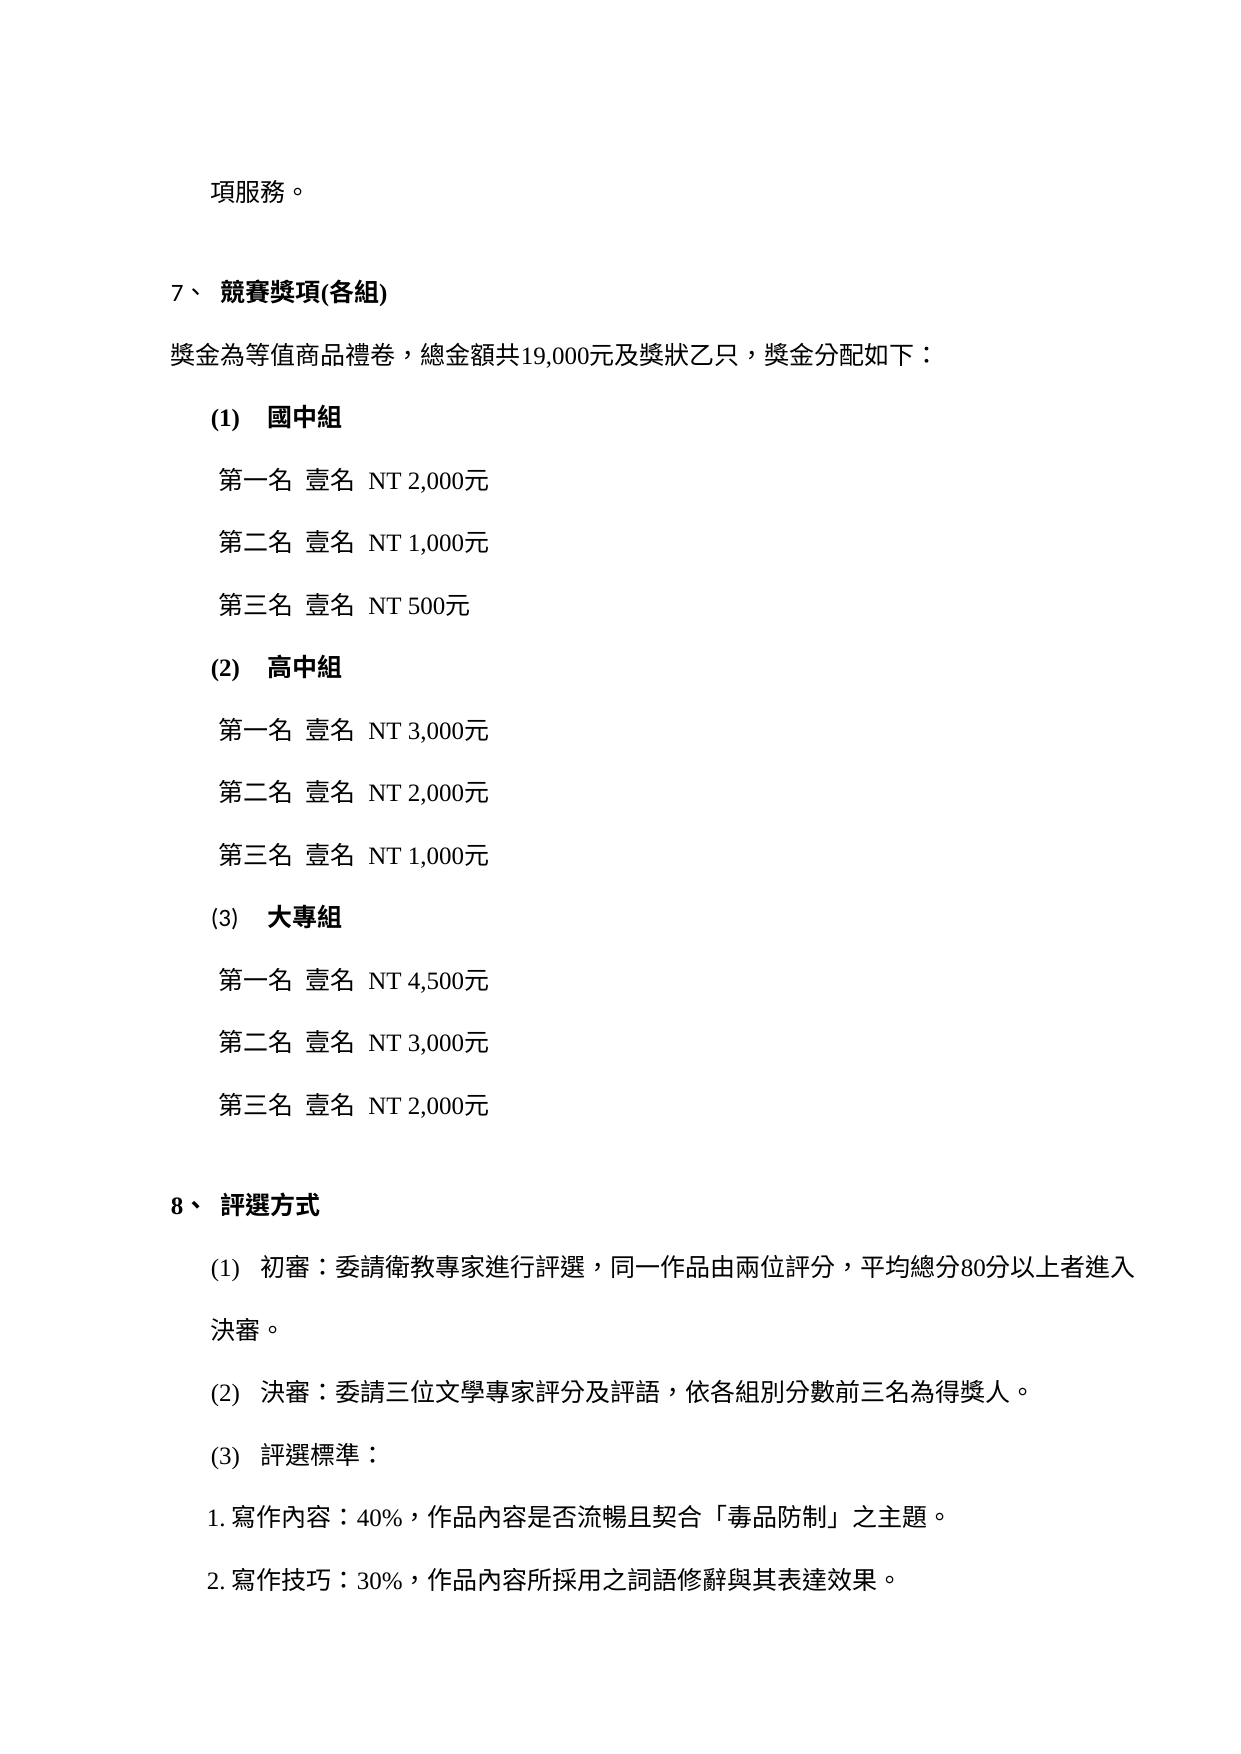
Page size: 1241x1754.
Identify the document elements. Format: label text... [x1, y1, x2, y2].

list 評選方式 [171, 1162, 1137, 1224]
list 評選標準： [211, 1412, 1137, 1474]
text 第三名 壹名 NT 500元 [218, 562, 1137, 624]
text 第三名 壹名 NT 2,000元 [218, 1062, 1137, 1124]
text 第一名 壹名 NT 3,000元 [218, 687, 1137, 749]
text 第二名 壹名 NT 1,000元 [218, 499, 1137, 562]
text 1. 寫作內容：40%，作品內容是否流暢且契合「毒品防制」之主題。 [168, 1474, 1137, 1537]
list 大專組 [211, 874, 1137, 937]
list 項服務。 [211, 149, 1137, 212]
text 第一名 壹名 NT 2,000元 [218, 437, 1137, 499]
text 第二名 壹名 NT 2,000元 [218, 749, 1137, 812]
list 競賽獎項(各組) [171, 249, 1137, 312]
text 第二名 壹名 NT 3,000元 [218, 999, 1137, 1062]
text 第三名 壹名 NT 1,000元 [218, 812, 1137, 874]
text 2. 寫作技巧：30%，作品內容所採用之詞語修辭與其表達效果。 [168, 1537, 1137, 1599]
list 決審：委請三位文學專家評分及評語，依各組別分數前三名為得獎人。 [211, 1349, 1137, 1412]
list 初審：委請衛教專家進行評選，同一作品由兩位評分，平均總分80分以上者進入決審。 [211, 1224, 1137, 1349]
list 高中組 [211, 624, 1137, 687]
text 第一名 壹名 NT 4,500元 [218, 937, 1137, 999]
list 國中組 [211, 374, 1137, 437]
text 獎金為等值商品禮卷，總金額共19,000元及獎狀乙只，獎金分配如下： [171, 312, 1137, 374]
